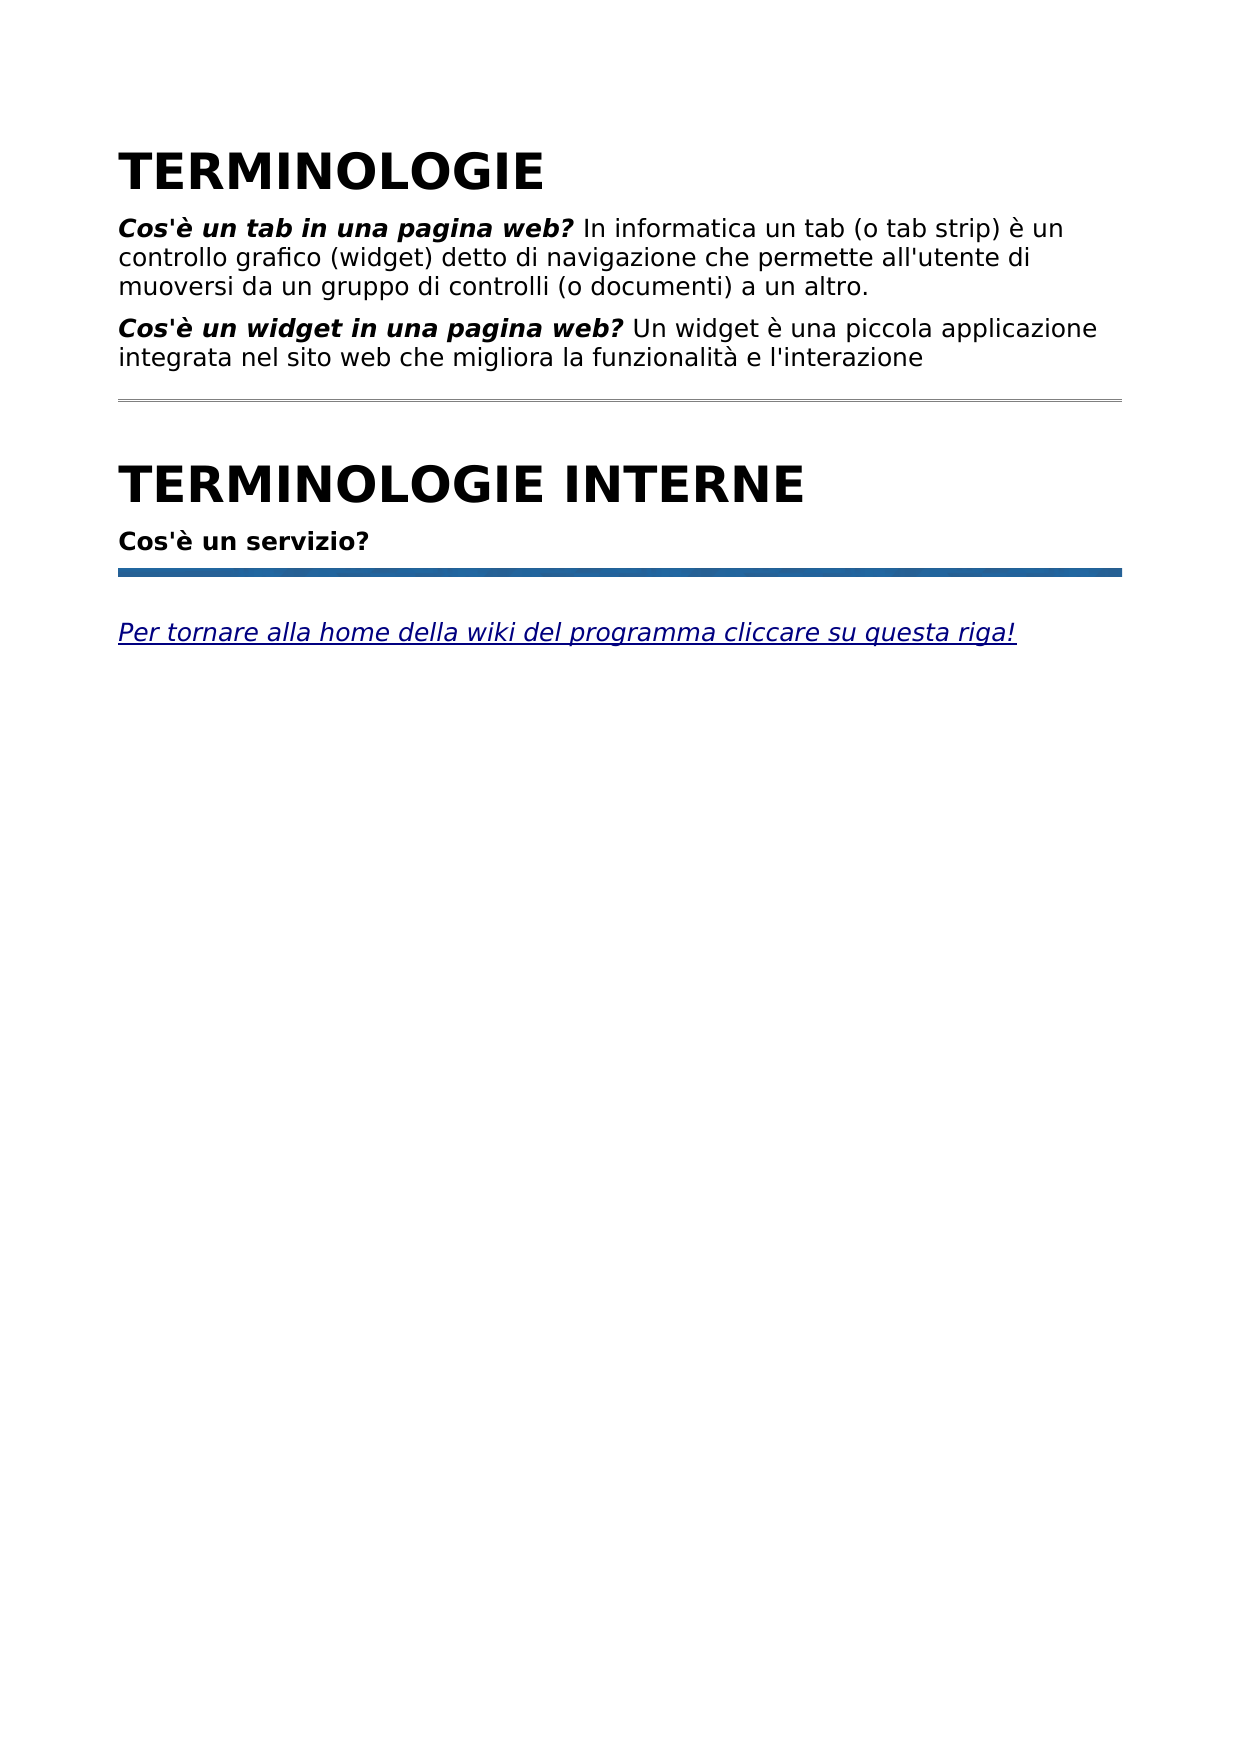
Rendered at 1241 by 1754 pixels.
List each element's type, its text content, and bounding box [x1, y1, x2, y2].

subtitle TERMINOLOGIE INTERNE [118, 456, 1122, 514]
picture [118, 568, 1123, 577]
text Per tornare alla home della wiki del programma cliccare su questa riga! [118, 618, 1122, 648]
text Cos'è un tab in una pagina web? In informatica un tab (o tab strip) è un controllo grafico (widget) detto di navigazione che permette all'utente di muoversi da un gruppo di controlli (o documenti) a un altro. [118, 214, 1122, 301]
text Cos'è un widget in una pagina web? Un widget è una piccola applicazione integrata nel sito web che migliora la funzionalità e l'interazione [118, 314, 1122, 372]
text Cos'è un servizio? [118, 527, 1122, 556]
subtitle TERMINOLOGIE [118, 143, 1122, 201]
